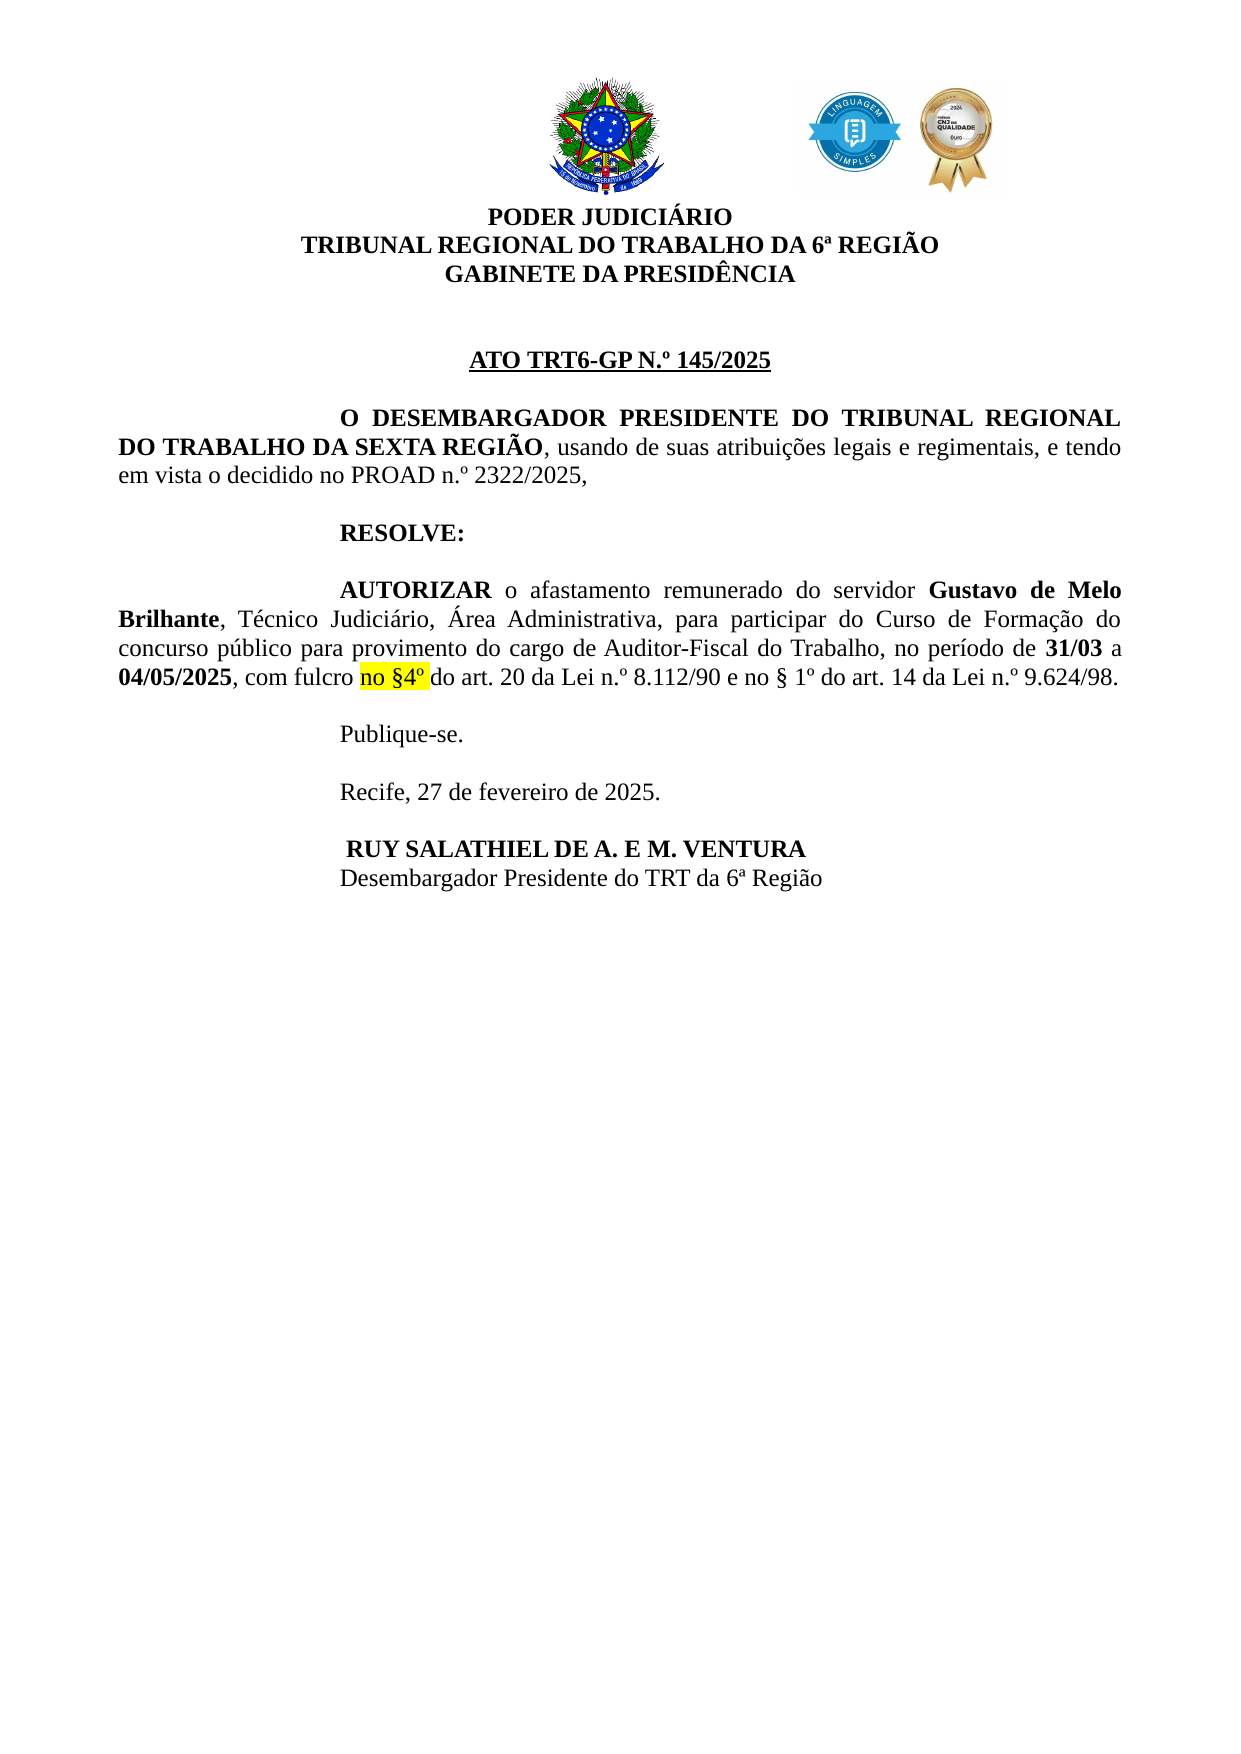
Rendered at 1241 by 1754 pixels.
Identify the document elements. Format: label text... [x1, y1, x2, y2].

text ATO TRT6-GP N.º 145/2025 [118, 345, 1122, 374]
text Desembargador Presidente do TRT da 6ª Região [339, 863, 1122, 892]
text RUY SALATHIEL DE A. E M. VENTURA [339, 834, 1122, 863]
picture [543, 75, 667, 197]
text O DESEMBARGADOR PRESIDENTE DO TRIBUNAL REGIONAL DO TRABALHO DA SEXTA REGIÃO, usando de suas atribuições legais e regimentais, e tendo em vista o decidido no PROAD n.º 2322/2025, [118, 403, 1122, 489]
picture [797, 79, 1010, 197]
text AUTORIZAR o afastamento remunerado do servidor Gustavo de Melo Brilhante, Técnico Judiciário, Área Administrativa, para participar do Curso de Formação do concurso público para provimento do cargo de Auditor-Fiscal do Trabalho, no período de 31/03 a 04/05/2025, com fulcro no §4º do art. 20 da Lei n.º 8.112/90 e no § 1º do art. 14 da Lei n.º 9.624/98. [118, 575, 1122, 690]
text Publique-se. [118, 719, 1122, 748]
text Recife, 27 de fevereiro de 2025. [118, 777, 1122, 805]
text RESOLVE: [118, 518, 1122, 547]
